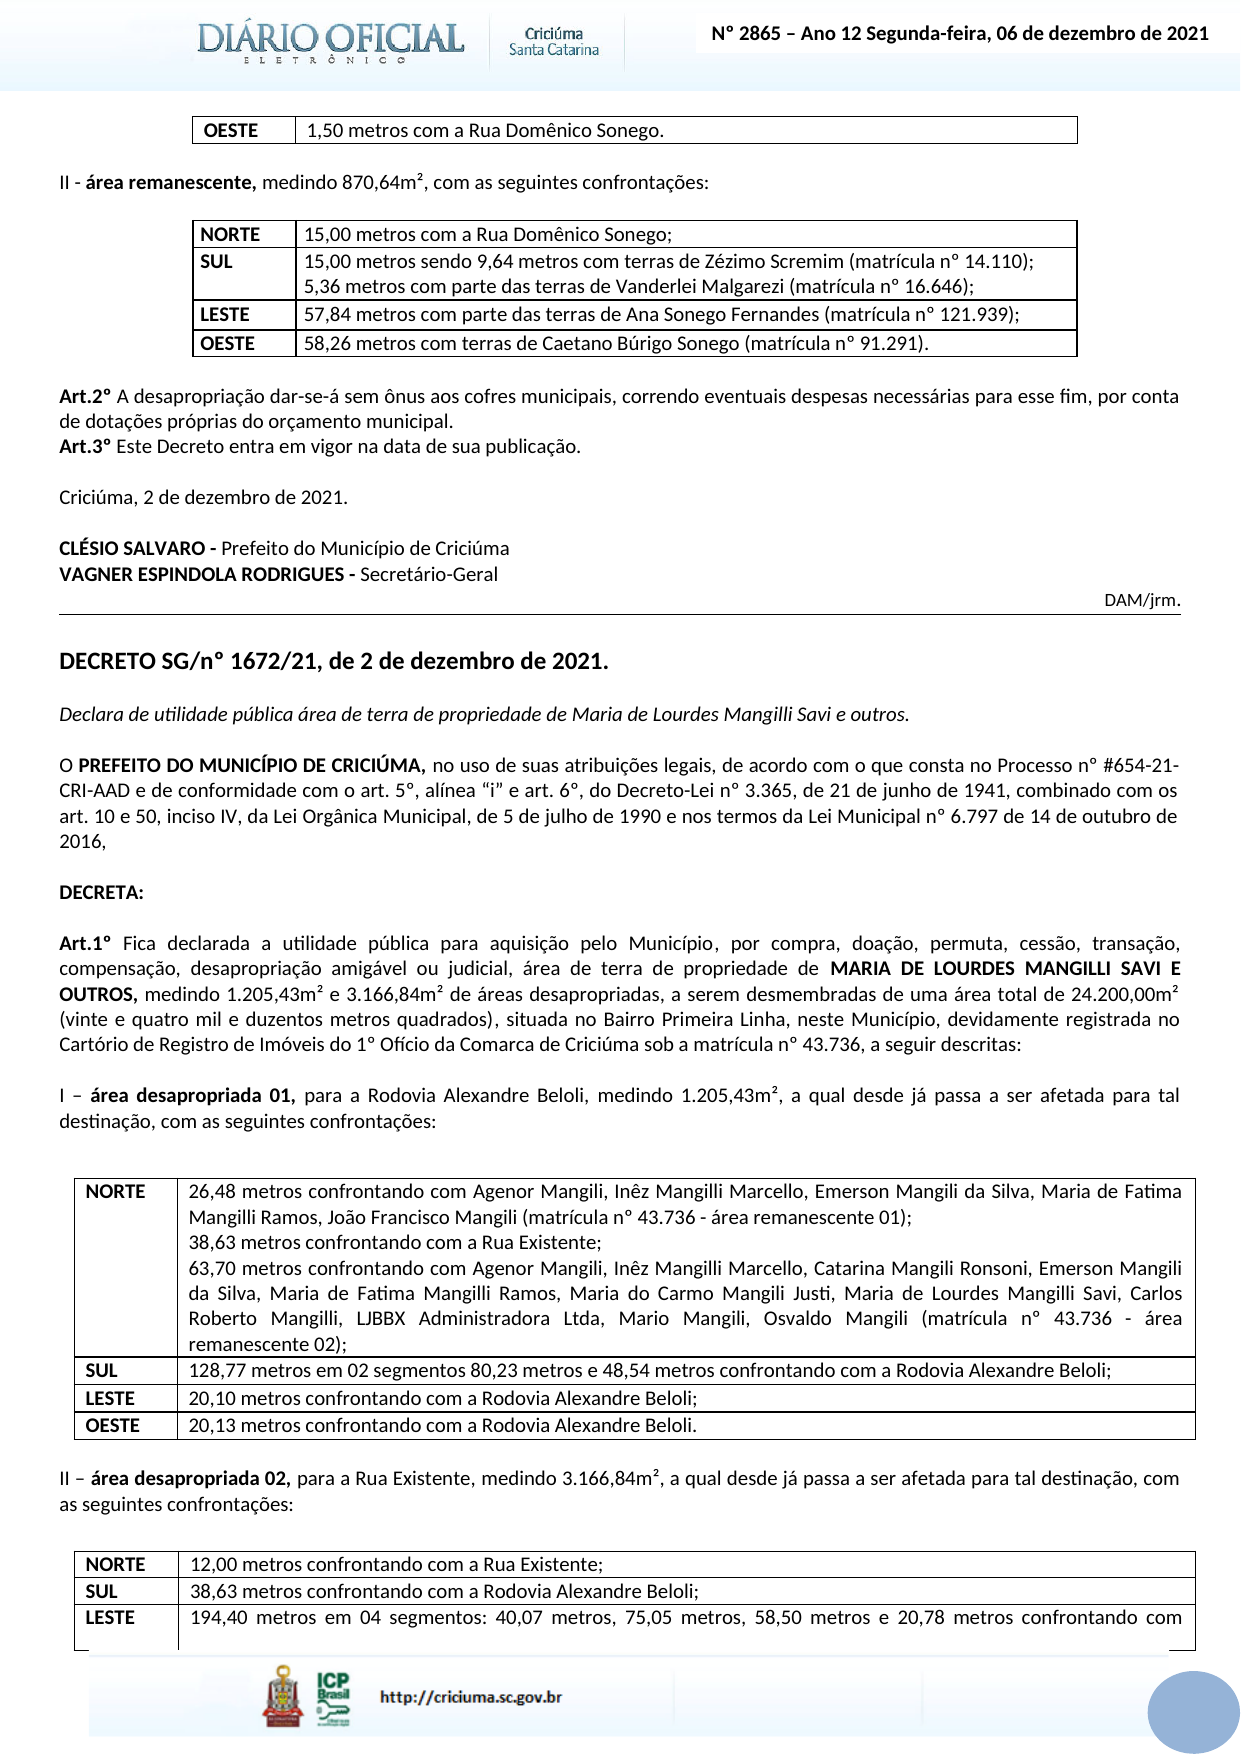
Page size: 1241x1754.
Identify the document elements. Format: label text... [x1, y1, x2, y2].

table_cell 38,63 metros confrontando com a Rodovia Alexandre Beloli; [179, 1578, 1195, 1603]
table_cell 1,50 metros com a Rua Domênico Sonego. [296, 117, 1077, 142]
text Art.1º Fica declarada a utilidade pública para aquisição pelo Município, por compra, doação, permuta, cessão, transação, compensação, desapropriação amigável ou judicial, área de terra de propriedade de MARIA DE LOURDES MANGILLI SAVI E OUTROS, medindo 1.205,43m² e 3.166,84m² de áreas desapropriadas, a serem desmembradas de uma área total de 24.200,00m² (vinte e quatro mil e duzentos metros quadrados), situada no Bairro Primeira Linha, neste Município, devidamente registrada no Cartório de Registro de Imóveis do 1º Ofício da Comarca de Criciúma sob a matrícula nº 43.736, a seguir descritas: [59, 930, 1181, 1057]
text Art.2º A desapropriação dar-se-á sem ônus aos cofres municipais, correndo eventuais despesas necessárias para esse fim, por conta de dotações próprias do orçamento municipal. [59, 383, 1181, 434]
table_cell 58,26 metros com terras de Caetano Búrigo Sonego (matrícula nº 91.291). [297, 331, 1076, 356]
table_cell SUL [75, 1358, 177, 1384]
table_header NORTE [194, 221, 295, 247]
table_cell OESTE [194, 331, 295, 356]
table_cell 20,10 metros confrontando com a Rodovia Alexandre Beloli; [178, 1385, 1195, 1411]
table_cell 57,84 metros com parte das terras de Ana Sonego Fernandes (matrícula nº 121.939); [297, 301, 1076, 329]
text O PREFEITO DO MUNICÍPIO DE CRICIÚMA, no uso de suas atribuições legais, de acordo com o que consta no Processo nº #654-21-CRI-AAD e de conformidade com o art. 5º, alínea “i” e art. 6º, do Decreto-Lei nº 3.365, de 21 de junho de 1941, combinado com os art. 10 e 50, inciso IV, da Lei Orgânica Municipal, de 5 de julho de 1990 e nos termos da Lei Municipal nº 6.797 de 14 de outubro de 2016, [59, 752, 1181, 854]
table_cell SUL [194, 248, 295, 299]
table_cell LESTE [75, 1385, 177, 1411]
text DAM/jrm. [59, 586, 1181, 614]
text VAGNER ESPINDOLA RODRIGUES - Secretário-Geral [59, 561, 1240, 586]
table_cell LESTE [75, 1605, 178, 1649]
text Declara de utilidade pública área de terra de propriedade de Maria de Lourdes Mangilli Savi e outros. [59, 701, 1181, 727]
table_header NORTE [75, 1179, 177, 1356]
text DECRETA: [59, 879, 1181, 904]
text Art.3º Este Decreto entra em vigor na data de sua publicação. [59, 434, 1181, 459]
table_cell SUL [75, 1578, 178, 1603]
table_header 26,48 metros confrontando com Agenor Mangili, Inêz Mangilli Marcello, Emerson Mangili da Silva, Maria de Fatima Mangilli Ramos, João Francisco Mangili (matrícula nº 43.736 - área remanescente 01); 38,63 metros confrontando com a Rua Existente; 63,70 metros confrontando com Agenor Mangili, Inêz Mangilli Marcello, Catarina Mangili Ronsoni, Emerson Mangili da Silva, Maria de Fatima Mangilli Ramos, Maria do Carmo Mangili Justi, Maria de Lourdes Mangilli Savi, Carlos Roberto Mangilli, LJBBX Administradora Ltda, Mario Mangili, Osvaldo Mangili (matrícula nº 43.736 - área remanescente 02); [178, 1179, 1195, 1356]
table_cell LESTE [194, 301, 295, 329]
text DECRETO SG/nº 1672/21, de 2 de dezembro de 2021. [59, 645, 1181, 676]
text II - área remanescente, medindo 870,64m², com as seguintes confrontações: [59, 169, 1181, 194]
table_cell 194,40 metros em 04 segmentos: 40,07 metros, 75,05 metros, 58,50 metros e 20,78 metros confrontando com [179, 1605, 1195, 1649]
text I – área desapropriada 01, para a Rodovia Alexandre Beloli, medindo 1.205,43m², a qual desde já passa a ser afetada para tal destinação, com as seguintes confrontações: [59, 1082, 1181, 1133]
text CLÉSIO SALVARO - Prefeito do Município de Criciúma [59, 535, 1240, 561]
table_header 15,00 metros com a Rua Domênico Sonego; [297, 221, 1076, 247]
text Criciúma, 2 de dezembro de 2021. [59, 484, 1181, 510]
table_cell 15,00 metros sendo 9,64 metros com terras de Zézimo Scremim (matrícula nº 14.110); 5,36 metros com parte das terras de Vanderlei Malgarezi (matrícula nº 16.646); [297, 248, 1076, 299]
table_header NORTE [75, 1552, 178, 1577]
table_cell 20,13 metros confrontando com a Rodovia Alexandre Beloli. [178, 1413, 1195, 1439]
text II – área desapropriada 02, para a Rua Existente, medindo 3.166,84m², a qual desde já passa a ser afetada para tal destinação, com as seguintes confrontações: [59, 1465, 1181, 1516]
table_cell OESTE [75, 1413, 177, 1439]
table_cell OESTE [193, 117, 295, 142]
table_cell 128,77 metros em 02 segmentos 80,23 metros e 48,54 metros confrontando com a Rodovia Alexandre Beloli; [178, 1358, 1195, 1384]
table_header 12,00 metros confrontando com a Rua Existente; [179, 1552, 1195, 1577]
